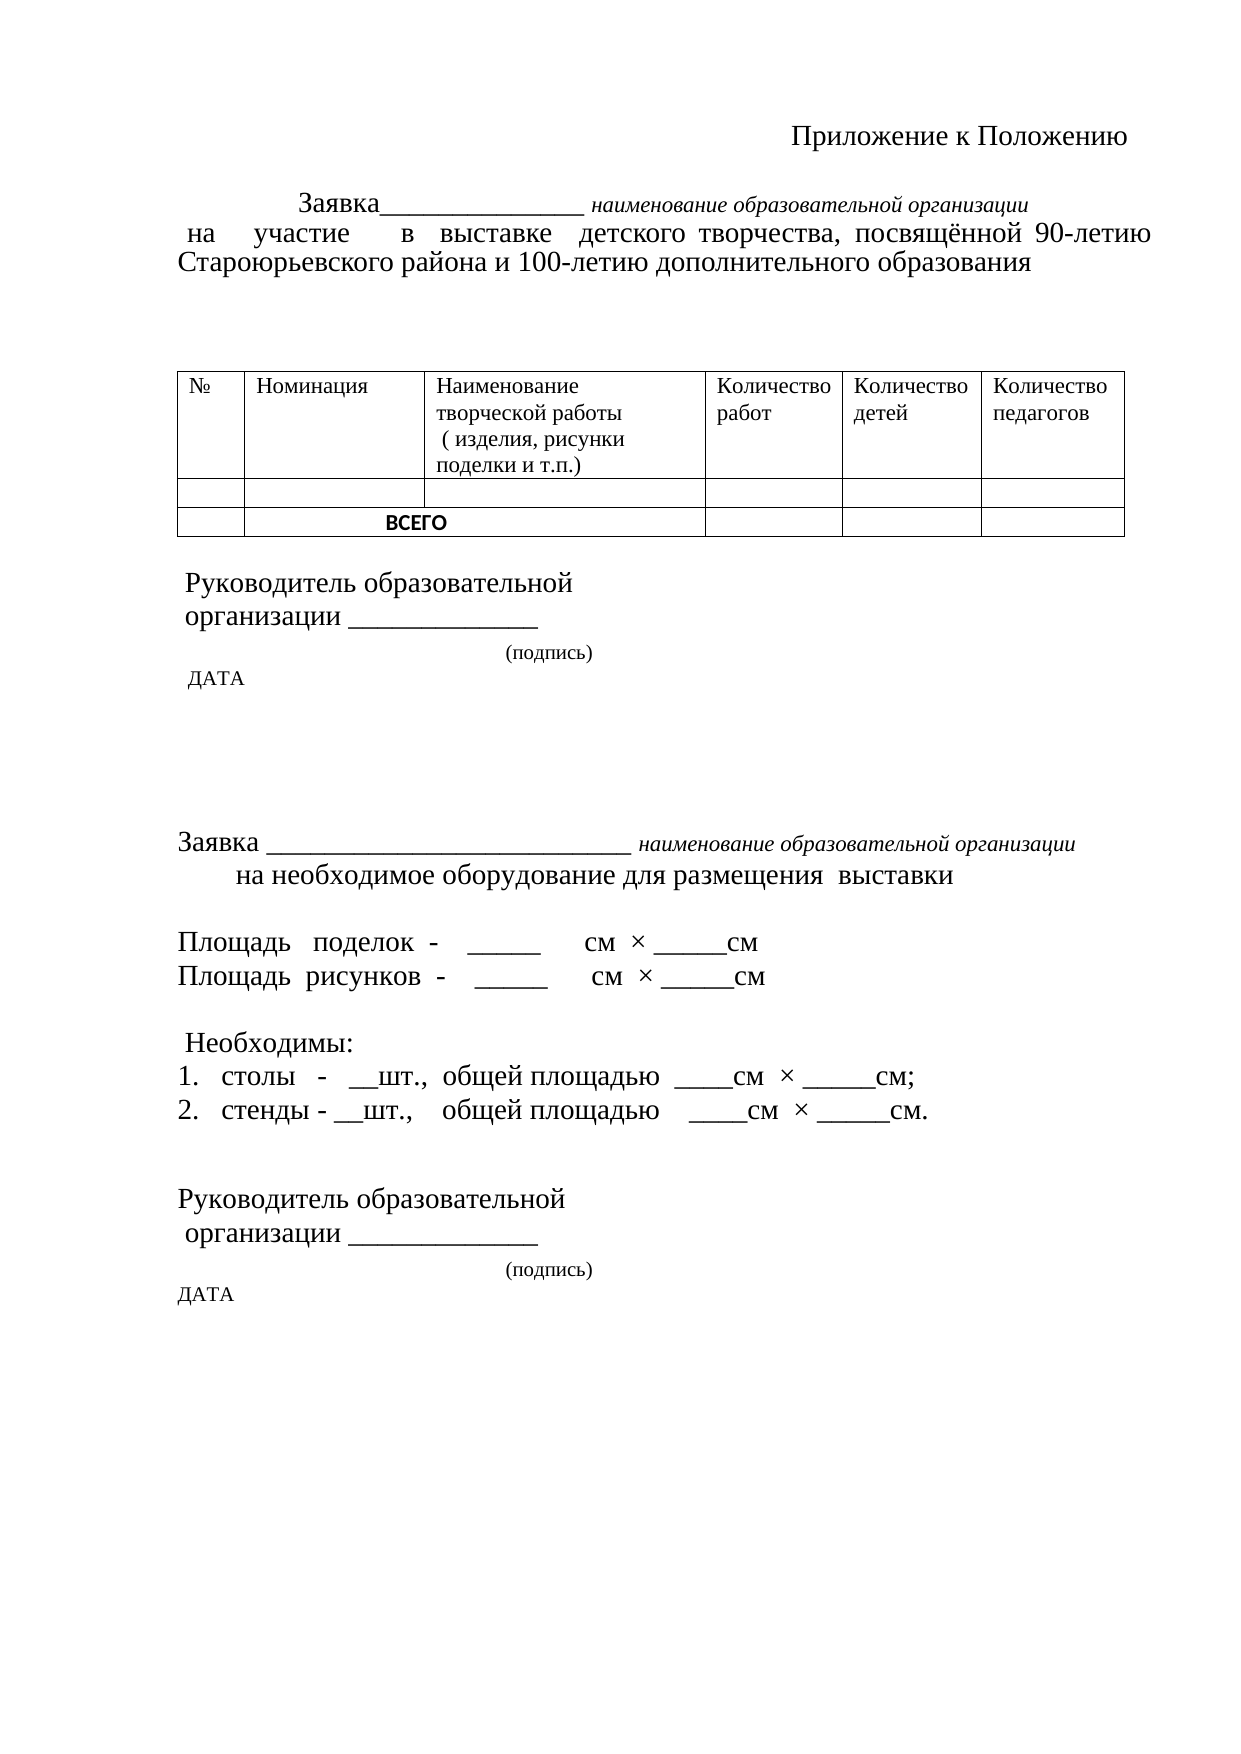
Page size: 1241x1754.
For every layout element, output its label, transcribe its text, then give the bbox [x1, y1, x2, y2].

text Приложение к Положению [215, 118, 1152, 152]
table_cell [843, 508, 981, 536]
table_cell [706, 508, 842, 536]
text Заявка _________________________ наименование образовательной организации [177, 824, 1152, 857]
text 2. стенды - __шт., общей площадью ____см × _____см. [177, 1092, 1152, 1126]
text Площадь поделок - _____ см × _____см [177, 924, 1152, 958]
table_cell [245, 479, 424, 507]
table_cell [843, 479, 981, 507]
text Руководитель образовательной [177, 565, 1152, 598]
text Площадь рисунков - _____ см × _____см [177, 958, 1152, 991]
table_header Количество педагогов [982, 372, 1124, 478]
table_cell [178, 508, 244, 536]
subtitle на участие в выставке детского творчества, посвящённой 90-летию Староюрьевского района и 100-летию дополнительного образования [174, 219, 1152, 278]
text на необходимое оборудование для размещения выставки [177, 857, 1152, 891]
text организации _____________ [177, 1215, 1152, 1249]
table_header Количество детей [843, 372, 981, 478]
table_cell [706, 479, 842, 507]
text (подпись) [177, 1249, 1152, 1282]
table_header Номинация [245, 372, 424, 478]
text ДАТА [177, 665, 1152, 689]
text ДАТА [177, 1282, 1152, 1306]
table_header № [178, 372, 244, 478]
table_cell [178, 479, 244, 507]
table_cell [425, 479, 705, 507]
text организации _____________ [177, 598, 1152, 632]
table_cell ВСЕГО [245, 508, 705, 536]
text 1. столы - __шт., общей площадью ____см × _____см; [177, 1058, 1152, 1092]
table_cell [982, 508, 1124, 536]
text (подпись) [177, 632, 1152, 665]
text Необходимы: [177, 1025, 1152, 1058]
table_header Наименование творческой работы ( изделия, рисунки поделки и т.п.) [425, 372, 705, 478]
table_header Количество работ [706, 372, 842, 478]
table_cell [982, 479, 1124, 507]
text Заявка______________ наименование образовательной организации [177, 185, 1152, 219]
text Руководитель образовательной [177, 1182, 1152, 1215]
